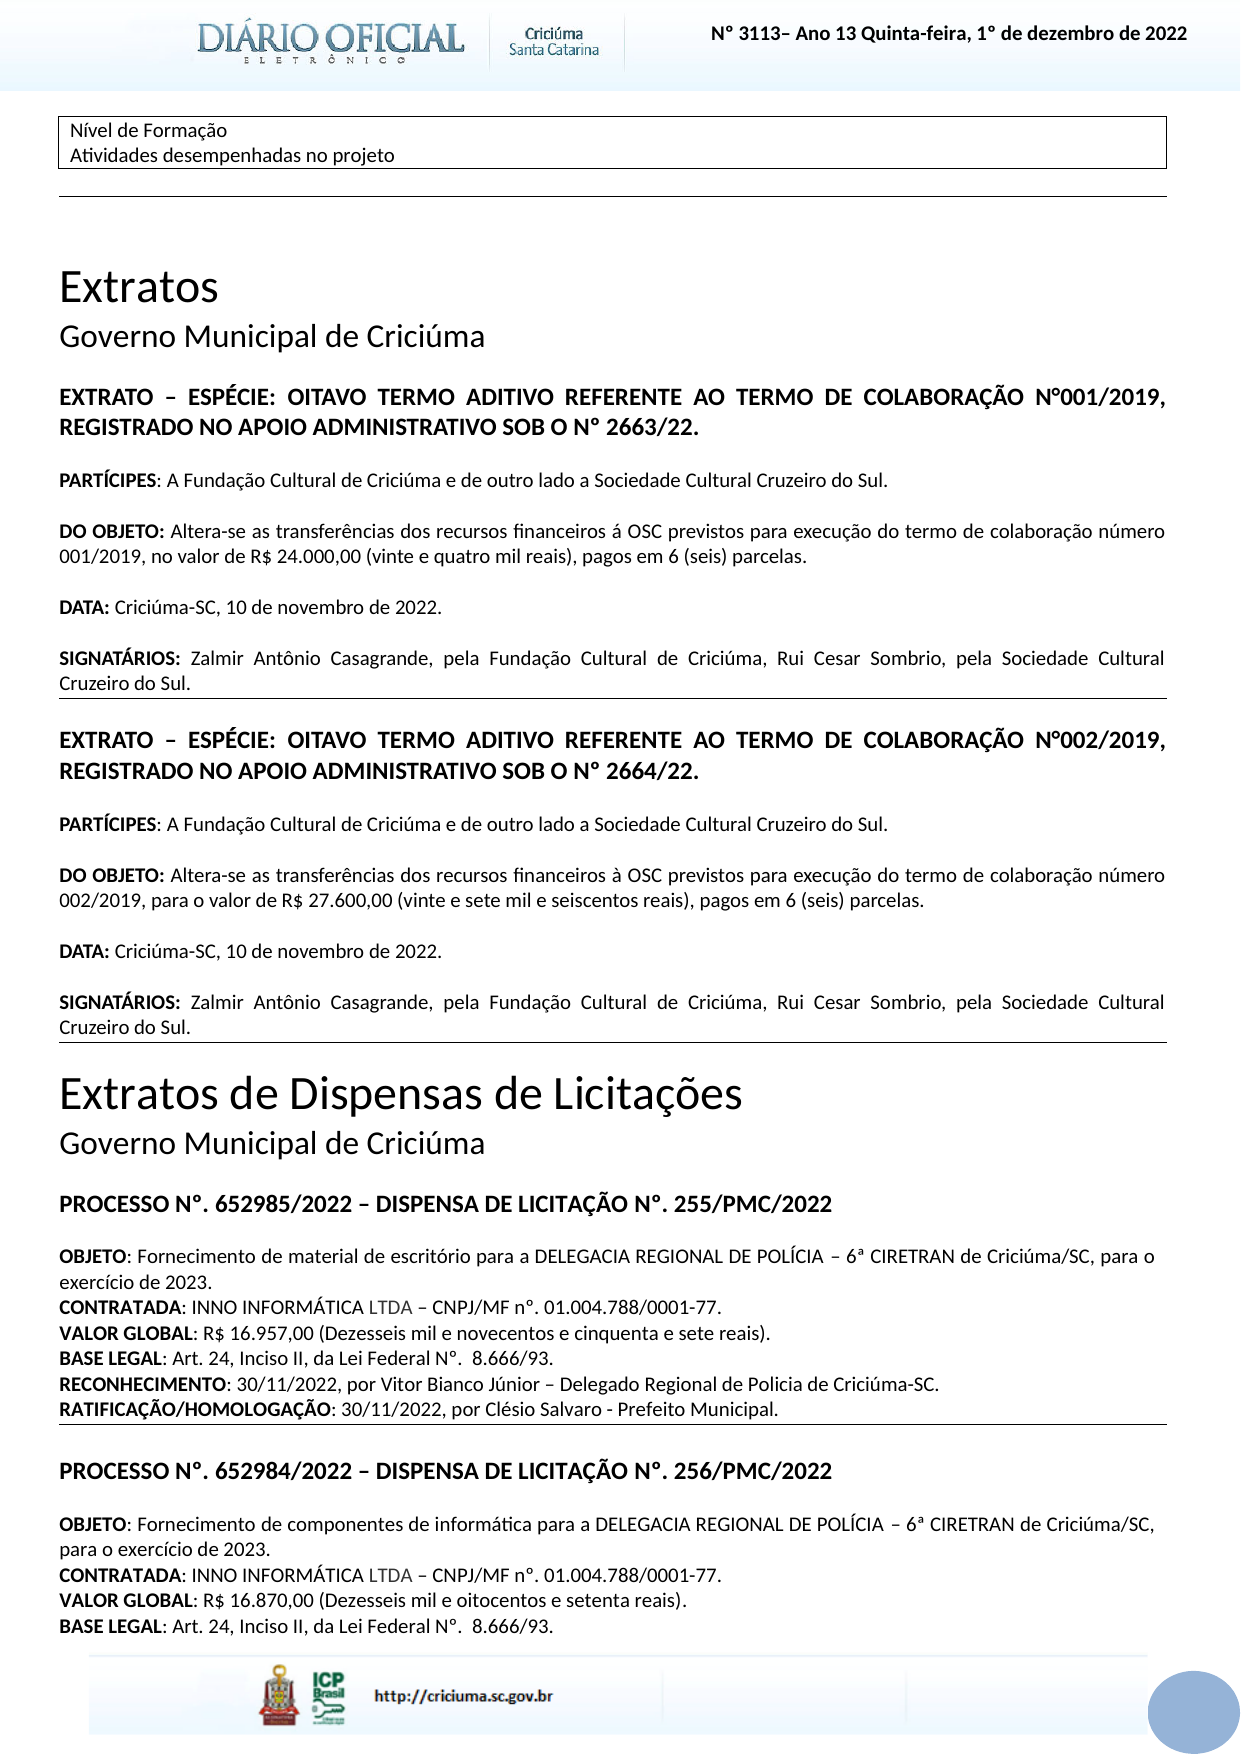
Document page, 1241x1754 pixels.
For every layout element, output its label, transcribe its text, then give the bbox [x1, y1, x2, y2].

text PROCESSO Nº. 652984/2022 – DISPENSA DE LICITAÇÃO Nº. 256/PMC/2022 [59, 1455, 1167, 1486]
text PARTÍCIPES: A Fundação Cultural de Criciúma e de outro lado a Sociedade Cultural Cruzeiro do Sul. [59, 811, 1167, 836]
text CONTRATADA: INNO INFORMÁTICA LTDA – CNPJ/MF nº. 01.004.788/0001-77. [59, 1294, 1155, 1320]
text DATA: Criciúma-SC, 10 de novembro de 2022. [59, 938, 1167, 963]
table_header Nível de Formação Atividades desempenhadas no projeto [59, 117, 1166, 168]
text DATA: Criciúma-SC, 10 de novembro de 2022. [59, 594, 1167, 620]
text Governo Municipal de Criciúma [59, 314, 1167, 355]
text VALOR GLOBAL: R$ 16.870,00 (Dezesseis mil e oitocentos e setenta reais). [59, 1587, 1155, 1613]
text Extratos [59, 256, 1167, 314]
text VALOR GLOBAL: R$ 16.957,00 (Dezesseis mil e novecentos e cinquenta e sete reais). [59, 1320, 1155, 1345]
text OBJETO: Fornecimento de componentes de informática para a DELEGACIA REGIONAL DE POLÍCIA – 6ª CIRETRAN de Criciúma/SC, para o exercício de 2023. [59, 1511, 1155, 1562]
text BASE LEGAL: Art. 24, Inciso II, da Lei Federal Nº. 8.666/93. [59, 1345, 1155, 1371]
text RATIFICAÇÃO/HOMOLOGAÇÃO: 30/11/2022, por Clésio Salvaro - Prefeito Municipal. [59, 1396, 1167, 1424]
text RECONHECIMENTO: 30/11/2022, por Vitor Bianco Júnior – Delegado Regional de Policia de Criciúma-SC. [59, 1371, 1167, 1396]
text SIGNATÁRIOS: Zalmir Antônio Casagrande, pela Fundação Cultural de Criciúma, Rui Cesar Sombrio, pela Sociedade Cultural Cruzeiro do Sul. [59, 645, 1167, 698]
text DO OBJETO: Altera-se as transferências dos recursos financeiros á OSC previstos para execução do termo de colaboração número 001/2019, no valor de R$ 24.000,00 (vinte e quatro mil reais), pagos em 6 (seis) parcelas. [59, 518, 1167, 569]
text SIGNATÁRIOS: Zalmir Antônio Casagrande, pela Fundação Cultural de Criciúma, Rui Cesar Sombrio, pela Sociedade Cultural Cruzeiro do Sul. [59, 989, 1167, 1042]
text OBJETO: Fornecimento de material de escritório para a DELEGACIA REGIONAL DE POLÍCIA – 6ª CIRETRAN de Criciúma/SC, para o exercício de 2023. [59, 1244, 1155, 1294]
text CONTRATADA: INNO INFORMÁTICA LTDA – CNPJ/MF nº. 01.004.788/0001-77. [59, 1562, 1155, 1587]
text Governo Municipal de Criciúma [59, 1122, 1167, 1162]
text BASE LEGAL: Art. 24, Inciso II, da Lei Federal Nº. 8.666/93. [59, 1613, 1155, 1638]
text EXTRATO – ESPÉCIE: OITAVO TERMO ADITIVO REFERENTE AO TERMO DE COLABORAÇÃO N°001/2019, REGISTRADO NO APOIO ADMINISTRATIVO SOB O Nº 2663/22. [59, 381, 1167, 442]
text Extratos de Dispensas de Licitações [59, 1063, 1167, 1122]
text PROCESSO Nº. 652985/2022 – DISPENSA DE LICITAÇÃO Nº. 255/PMC/2022 [59, 1188, 1167, 1218]
text PARTÍCIPES: A Fundação Cultural de Criciúma e de outro lado a Sociedade Cultural Cruzeiro do Sul. [59, 467, 1167, 493]
text DO OBJETO: Altera-se as transferências dos recursos financeiros à OSC previstos para execução do termo de colaboração número 002/2019, para o valor de R$ 27.600,00 (vinte e sete mil e seiscentos reais), pagos em 6 (seis) parcelas. [59, 862, 1167, 913]
text EXTRATO – ESPÉCIE: OITAVO TERMO ADITIVO REFERENTE AO TERMO DE COLABORAÇÃO N°002/2019, REGISTRADO NO APOIO ADMINISTRATIVO SOB O Nº 2664/22. [59, 724, 1167, 786]
